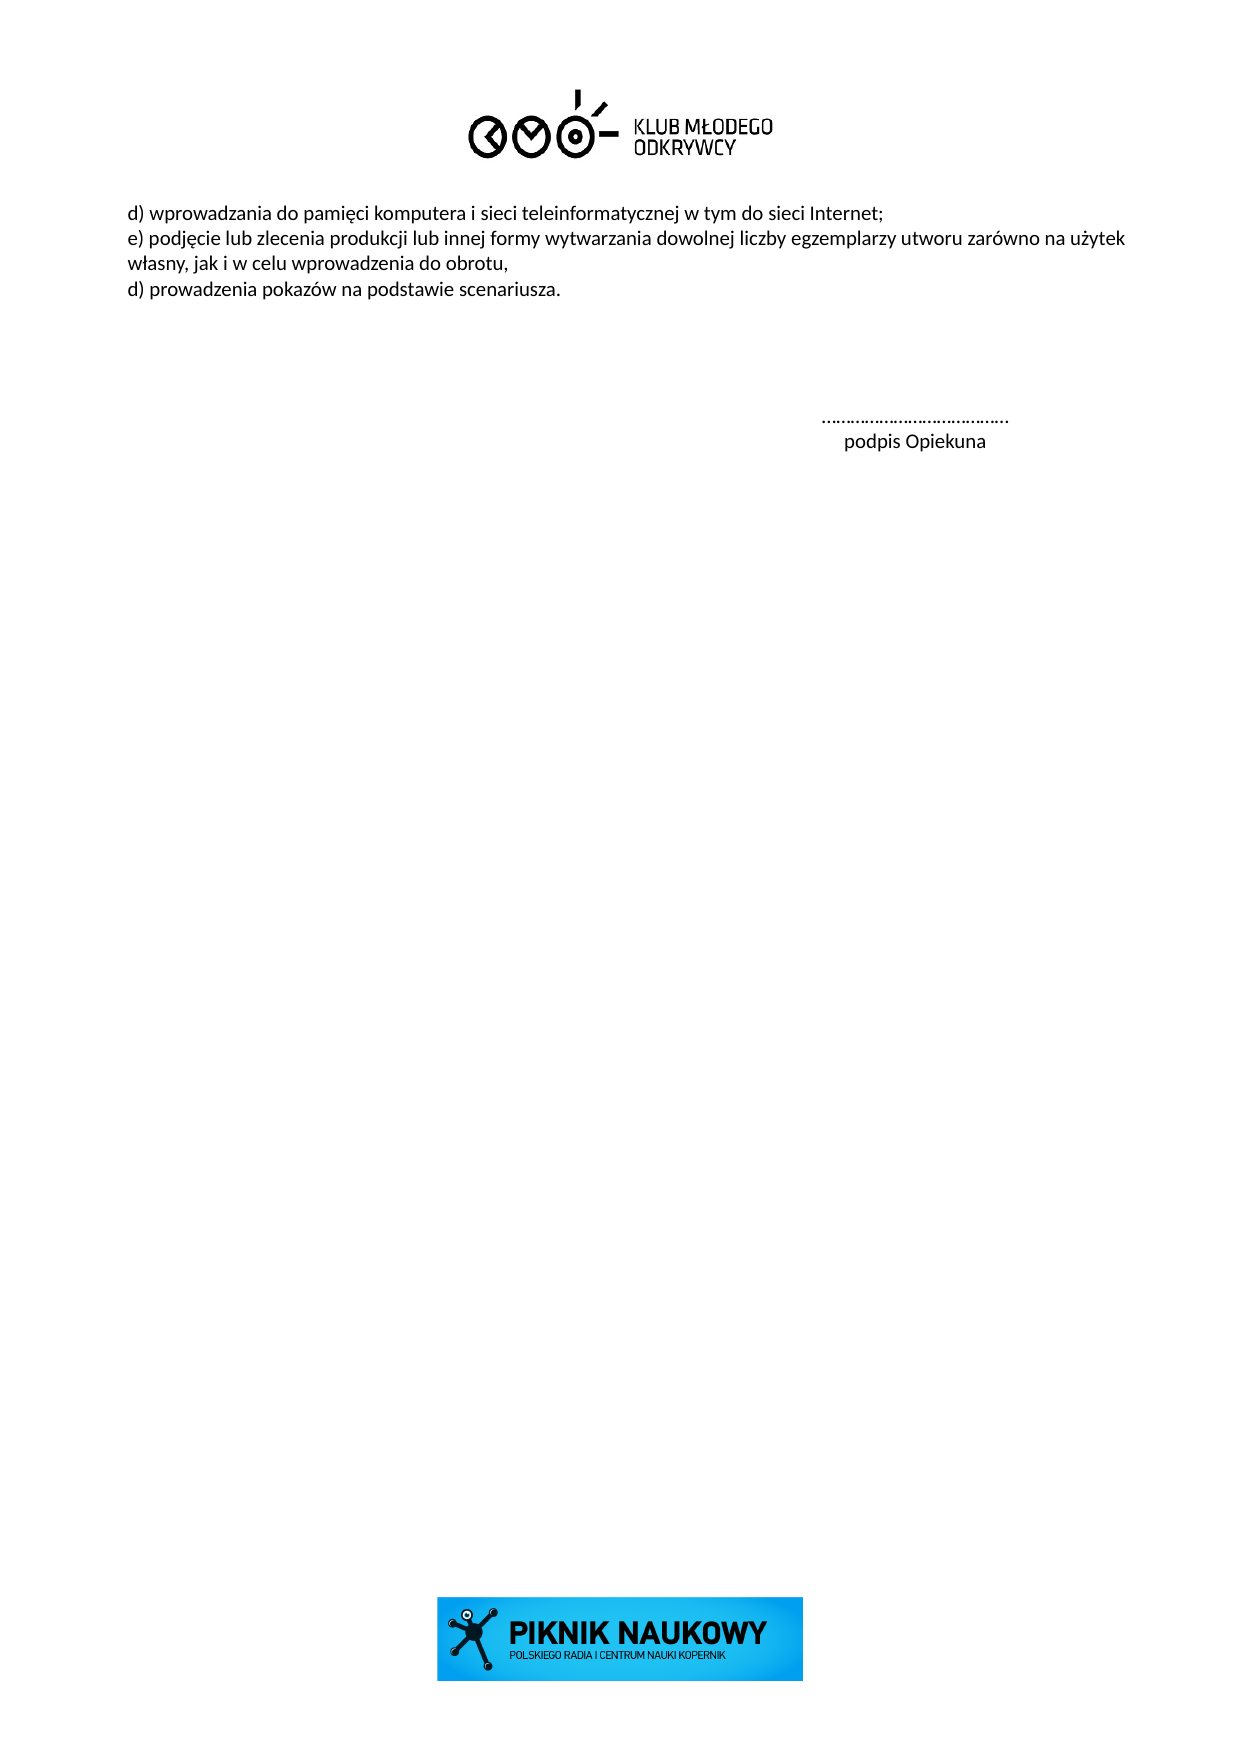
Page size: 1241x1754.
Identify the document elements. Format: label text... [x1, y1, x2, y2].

text d) prowadzenia pokazów na podstawie scenariusza. [127, 276, 1128, 301]
text d) wprowadzania do pamięci komputera i sieci teleinformatycznej w tym do sieci Internet; [127, 200, 1128, 225]
text ………………………………… [702, 403, 1128, 428]
text e) podjęcie lub zlecenia produkcji lub innej formy wytwarzania dowolnej liczby egzemplarzy utworu zarówno na użytek własny, jak i w celu wprowadzenia do obrotu, [127, 225, 1128, 276]
text podpis Opiekuna [702, 428, 1128, 454]
